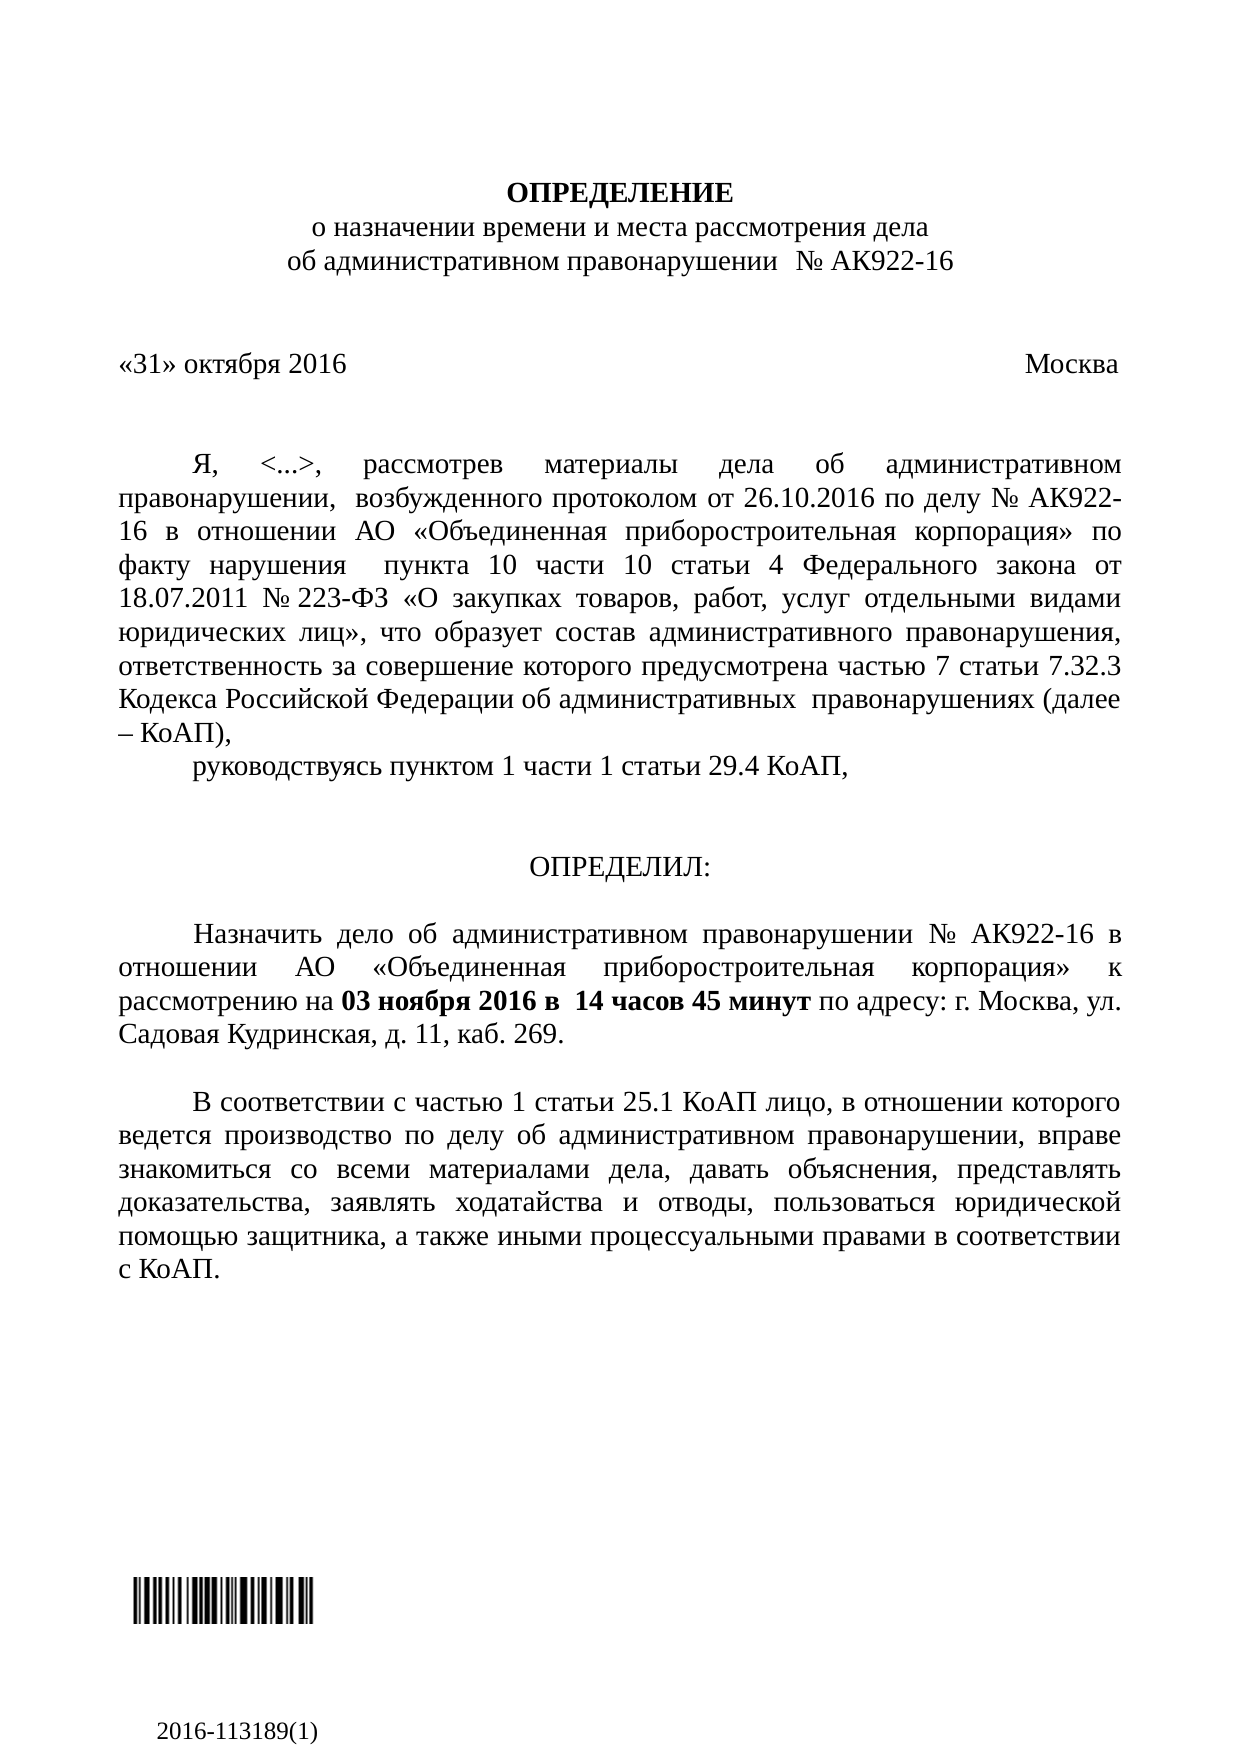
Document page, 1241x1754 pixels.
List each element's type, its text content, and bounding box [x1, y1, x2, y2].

text о назначении времени и места рассмотрения дела [118, 209, 1122, 243]
text Я, <...>, рассмотрев материалы дела об административном правонарушении, возбужденного протоколом от 26.10.2016 по делу № АК922-16 в отношении АО «Объединенная приборостроительная корпорация» по факту нарушения пункта 10 части 10 статьи 4 Федерального закона от 18.07.2011 № 223-ФЗ «О закупках товаров, работ, услуг отдельными видами юридических лиц», что образует состав административного правонарушения, ответственность за совершение которого предусмотрена частью 7 статьи 7.32.3 Кодекса Российской Федерации об административных правонарушениях (далее – КоАП), [118, 446, 1122, 748]
picture [118, 1577, 331, 1624]
text «31» октября 2016 Москва [118, 346, 1122, 379]
text об административном правонарушении № АК922-16 [118, 243, 1122, 279]
text Назначить дело об административном правонарушении № АК922-16 в отношении АО «Объединенная приборостроительная корпорация» к рассмотрению на 03 ноября 2016 в 14 часов 45 минут по адресу: г. Москва, ул. Садовая Кудринская, д. 11, каб. 269. [118, 916, 1122, 1050]
text В соответствии с частью 1 статьи 25.1 КоАП лицо, в отношении которого ведется производство по делу об административном правонарушении, вправе знакомиться со всеми материалами дела, давать объяснения, представлять доказательства, заявлять ходатайства и отводы, пользоваться юридической помощью защитника, а также иными процессуальными правами в соответствии с КоАП. [118, 1084, 1122, 1285]
text руководствуясь пунктом 1 части 1 статьи 29.4 КоАП, [118, 748, 1122, 782]
text ОПРЕДЕЛИЛ: [118, 849, 1122, 882]
subtitle ОПРЕДЕЛЕНИЕ [118, 176, 1122, 209]
